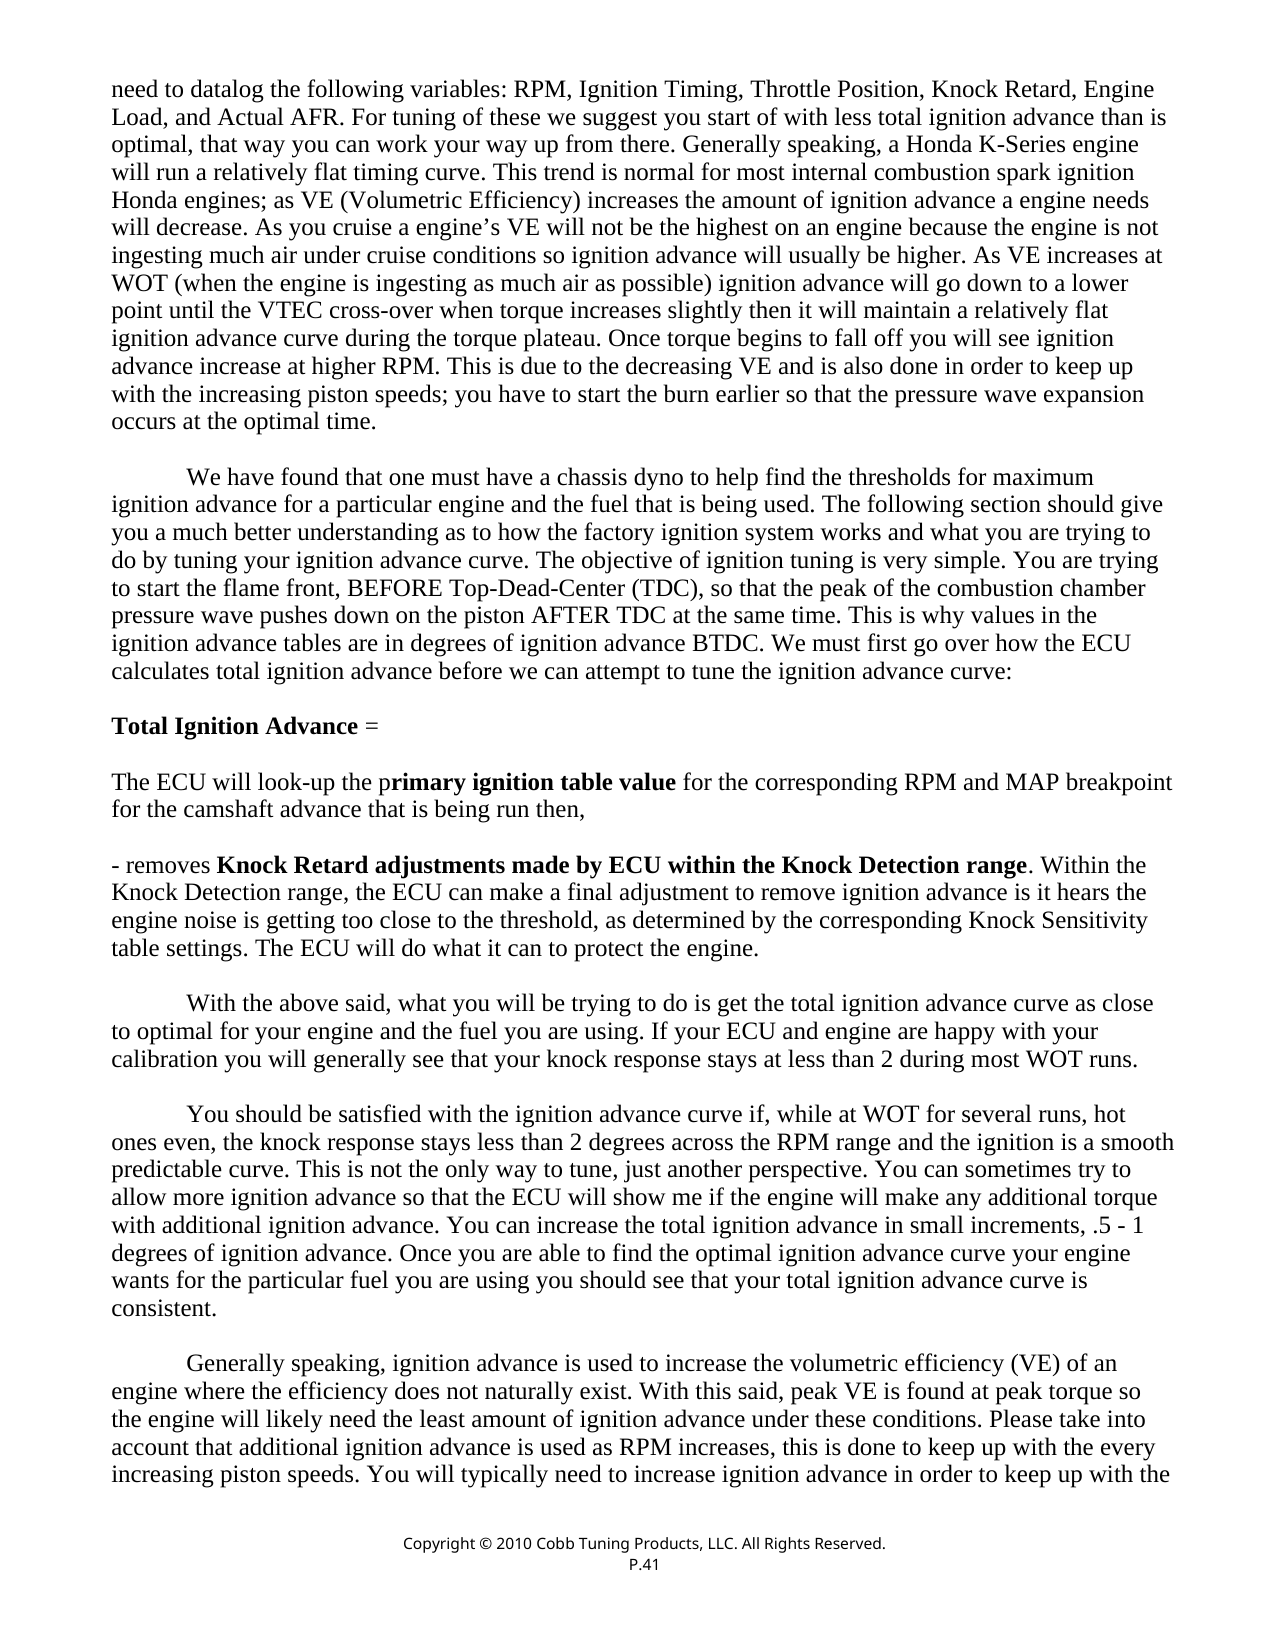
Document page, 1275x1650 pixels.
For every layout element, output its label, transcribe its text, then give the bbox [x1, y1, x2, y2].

text need to datalog the following variables: RPM, Ignition Timing, Throttle Position, Knock Retard, Engine Load, and Actual AFR. For tuning of these we suggest you start of with less total ignition advance than is optimal, that way you can work your way up from there. Generally speaking, a Honda K-Series engine will run a relatively flat timing curve. This trend is normal for most internal combustion spark ignition Honda engines; as VE (Volumetric Efficiency) increases the amount of ignition advance a engine needs will decrease. As you cruise a engine’s VE will not be the highest on an engine because the engine is not ingesting much air under cruise conditions so ignition advance will usually be higher. As VE increases at WOT (when the engine is ingesting as much air as possible) ignition advance will go down to a lower point until the VTEC cross-over when torque increases slightly then it will maintain a relatively flat ignition advance curve during the torque plateau. Once torque begins to fall off you will see ignition advance increase at higher RPM. This is due to the decreasing VE and is also done in order to keep up with the increasing piston speeds; you have to start the burn earlier so that the pressure wave expansion occurs at the optimal time. [111, 75, 1177, 435]
text With the above said, what you will be trying to do is get the total ignition advance curve as close to optimal for your engine and the fuel you are using. If your ECU and engine are happy with your calibration you will generally see that your knock response stays at less than 2 during most WOT runs. [111, 989, 1177, 1072]
text Generally speaking, ignition advance is used to increase the volumetric efficiency (VE) of an engine where the efficiency does not naturally exist. With this said, peak VE is found at peak torque so the engine will likely need the least amount of ignition advance under these conditions. Please take into account that additional ignition advance is used as RPM increases, this is done to keep up with the every increasing piston speeds. You will typically need to increase ignition advance in order to keep up with the [111, 1349, 1177, 1488]
text You should be satisfied with the ignition advance curve if, while at WOT for several runs, hot ones even, the knock response stays less than 2 degrees across the RPM range and the ignition is a smooth predictable curve. This is not the only way to tune, just another perspective. You can sometimes try to allow more ignition advance so that the ECU will show me if the engine will make any additional torque with additional ignition advance. You can increase the total ignition advance in small increments, .5 - 1 degrees of ignition advance. Once you are able to find the optimal ignition advance curve your engine wants for the particular fuel you are using you should see that your total ignition advance curve is consistent. [111, 1100, 1177, 1322]
text Total Ignition Advance = [111, 712, 1177, 740]
text We have found that one must have a chassis dyno to help find the thresholds for maximum ignition advance for a particular engine and the fuel that is being used. The following section should give you a much better understanding as to how the factory ignition system works and what you are trying to do by tuning your ignition advance curve. The objective of ignition tuning is very simple. You are trying to start the flame front, BEFORE Top-Dead-Center (TDC), so that the peak of the combustion chamber pressure wave pushes down on the piston AFTER TDC at the same time. This is why values in the ignition advance tables are in degrees of ignition advance BTDC. We must first go over how the ECU calculates total ignition advance before we can attempt to tune the ignition advance curve: [111, 463, 1177, 684]
text The ECU will look-up the primary ignition table value for the corresponding RPM and MAP breakpoint for the camshaft advance that is being run then, [111, 768, 1177, 823]
text - removes Knock Retard adjustments made by ECU within the Knock Detection range. Within the Knock Detection range, the ECU can make a final adjustment to remove ignition advance is it hears the engine noise is getting too close to the threshold, as determined by the corresponding Knock Sensitivity table settings. The ECU will do what it can to protect the engine. [111, 851, 1177, 962]
